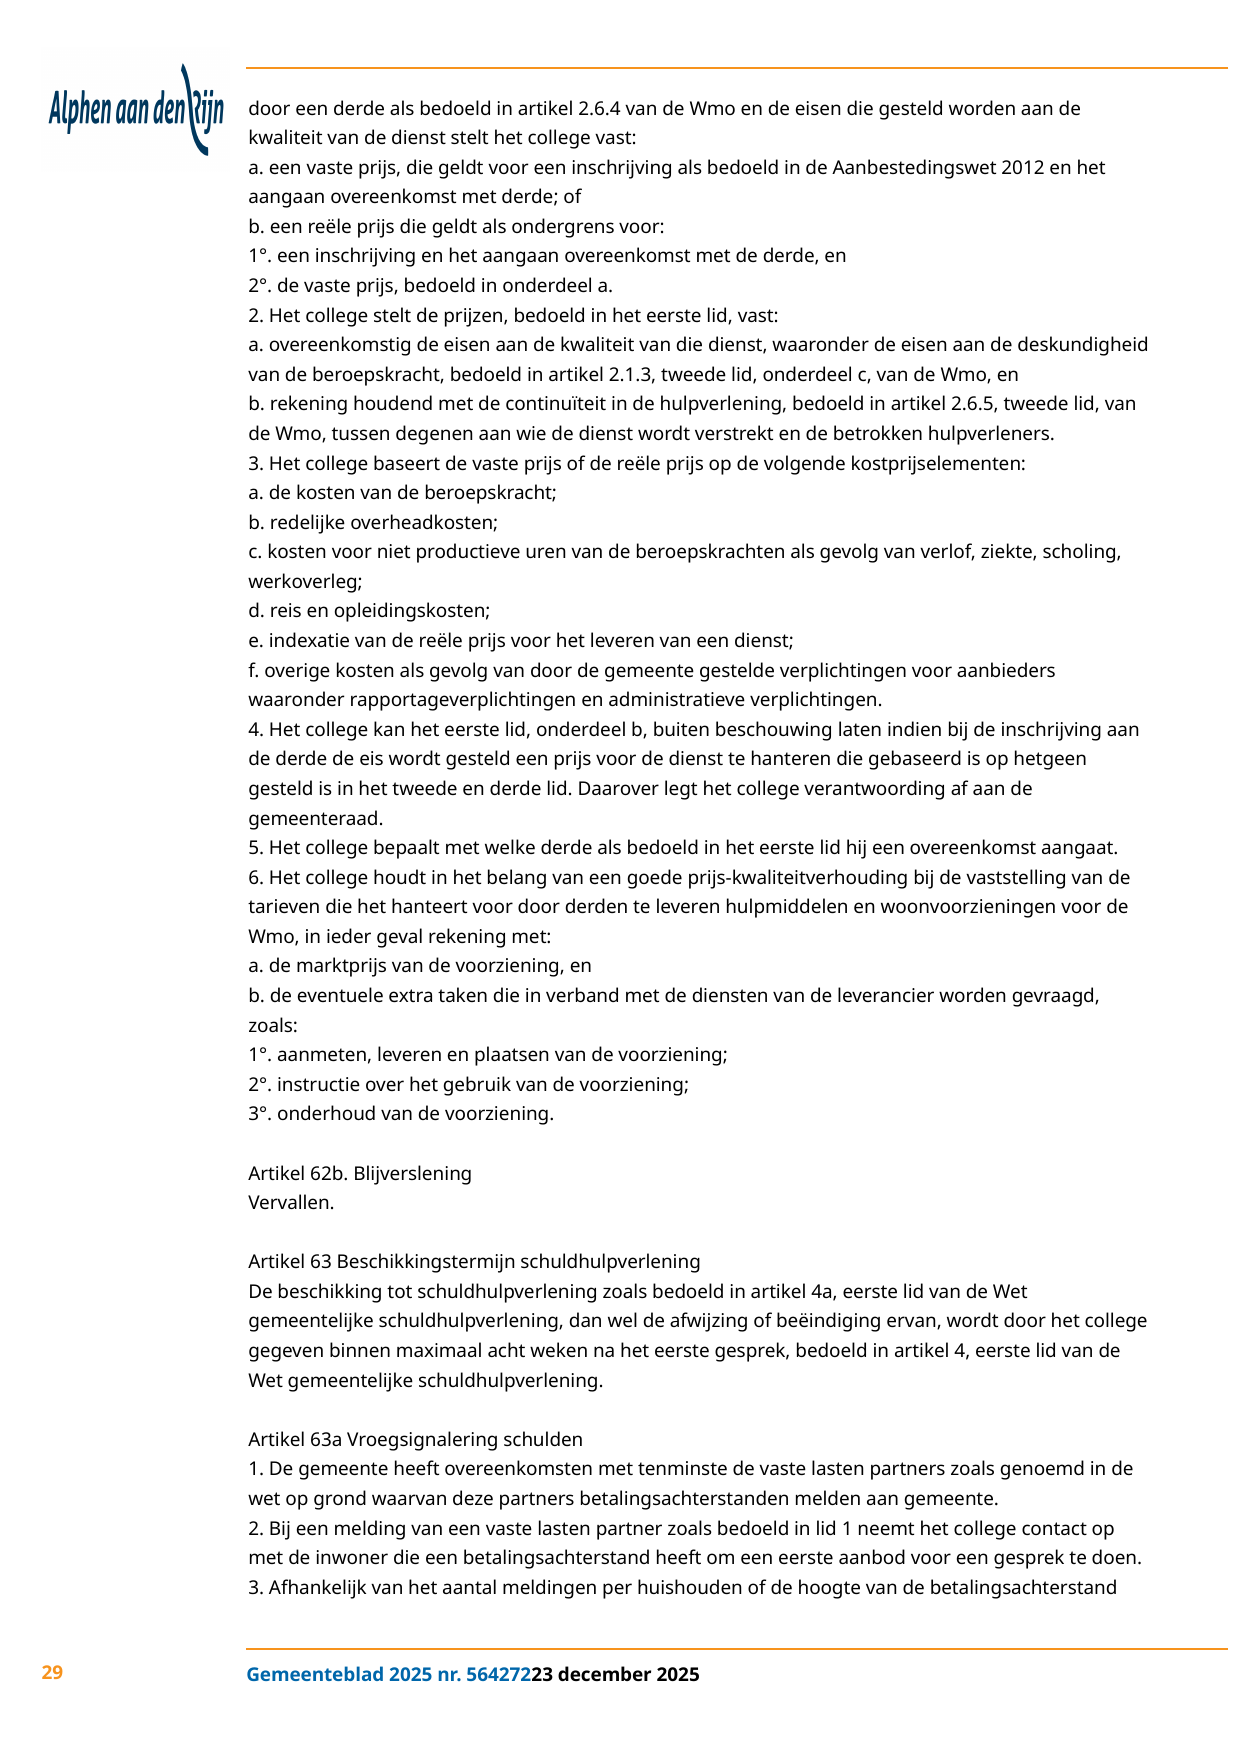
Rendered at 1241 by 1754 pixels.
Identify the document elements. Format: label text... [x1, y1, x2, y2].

text 2. Het college stelt de prijzen, bedoeld in het eerste lid, vast: [248, 302, 1152, 328]
text 1. De gemeente heeft overeenkomsten met tenminste de vaste lasten partners zoals genoemd in de wet op grond waarvan deze partners betalingsachterstanden melden aan gemeente. [248, 1456, 1152, 1511]
text 5. Het college bepaalt met welke derde als bedoeld in het eerste lid hij een overeenkomst aangaat. [248, 834, 1152, 860]
text e. indexatie van de reële prijs voor het leveren van een dienst; [248, 627, 1152, 653]
text 2. Bij een melding van een vaste lasten partner zoals bedoeld in lid 1 neemt het college contact op met de inwoner die een betalingsachterstand heeft om een eerste aanbod voor een gesprek te doen. [248, 1515, 1152, 1570]
text Artikel 62b. Blijverslening [248, 1160, 1152, 1186]
text 3. Afhankelijk van het aantal meldingen per huishouden of de hoogte van de betalingsachterstand [248, 1574, 1152, 1600]
text f. overige kosten als gevolg van door de gemeente gestelde verplichtingen voor aanbieders waaronder rapportageverplichtingen en administratieve verplichtingen. [248, 657, 1152, 712]
text a. de kosten van de beroepskracht; [248, 479, 1152, 505]
text 6. Het college houdt in het belang van een goede prijs-kwaliteitverhouding bij de vaststelling van de tarieven die het hanteert voor door derden te leveren hulpmiddelen en woonvoorzieningen voor de Wmo, in ieder geval rekening met: [248, 864, 1152, 949]
text Artikel 63 Beschikkingstermijn schuldhulpverlening [248, 1248, 1152, 1274]
text De beschikking tot schuldhulpverlening zoals bedoeld in artikel 4a, eerste lid van de Wet gemeentelijke schuldhulpverlening, dan wel de afwijzing of beëindiging ervan, wordt door het college gegeven binnen maximaal acht weken na het eerste gesprek, bedoeld in artikel 4, eerste lid van de Wet gemeentelijke schuldhulpverlening. [248, 1278, 1152, 1393]
text b. redelijke overheadkosten; [248, 509, 1152, 535]
picture [41, 47, 231, 172]
text Artikel 63a Vroegsignalering schulden [248, 1426, 1152, 1452]
text 2°. de vaste prijs, bedoeld in onderdeel a. [248, 272, 1152, 298]
text b. rekening houdend met de continuïteit in de hulpverlening, bedoeld in artikel 2.6.5, tweede lid, van de Wmo, tussen degenen aan wie de dienst wordt verstrekt en de betrokken hulpverleners. [248, 391, 1152, 446]
text door een derde als bedoeld in artikel 2.6.4 van de Wmo en de eisen die gesteld worden aan de kwaliteit van de dienst stelt het college vast: [248, 95, 1152, 150]
text 3°. onderhoud van de voorziening. [248, 1101, 1152, 1126]
text d. reis en opleidingskosten; [248, 598, 1152, 623]
text b. een reële prijs die geldt als ondergrens voor: [248, 213, 1152, 239]
text c. kosten voor niet productieve uren van de beroepskrachten als gevolg van verlof, ziekte, scholing, werkoverleg; [248, 538, 1152, 594]
text a. een vaste prijs, die geldt voor een inschrijving als bedoeld in de Aanbestedingswet 2012 en het aangaan overeenkomst met derde; of [248, 154, 1152, 209]
text 4. Het college kan het eerste lid, onderdeel b, buiten beschouwing laten indien bij de inschrijving aan de derde de eis wordt gesteld een prijs voor de dienst te hanteren die gebaseerd is op hetgeen gesteld is in het tweede en derde lid. Daarover legt het college verantwoording af aan de gemeenteraad. [248, 716, 1152, 831]
text 2°. instructie over het gebruik van de voorziening; [248, 1071, 1152, 1097]
text a. overeenkomstig de eisen aan de kwaliteit van die dienst, waaronder de eisen aan de deskundigheid van de beroepskracht, bedoeld in artikel 2.1.3, tweede lid, onderdeel c, van de Wmo, en [248, 331, 1152, 387]
text a. de marktprijs van de voorziening, en [248, 953, 1152, 978]
text 1°. een inschrijving en het aangaan overeenkomst met de derde, en [248, 243, 1152, 268]
text Vervallen. [248, 1189, 1152, 1215]
text b. de eventuele extra taken die in verband met de diensten van de leverancier worden gevraagd, zoals: [248, 982, 1152, 1038]
text 3. Het college baseert de vaste prijs of de reële prijs op de volgende kostprijselementen: [248, 450, 1152, 476]
text 1°. aanmeten, leveren en plaatsen van de voorziening; [248, 1041, 1152, 1067]
